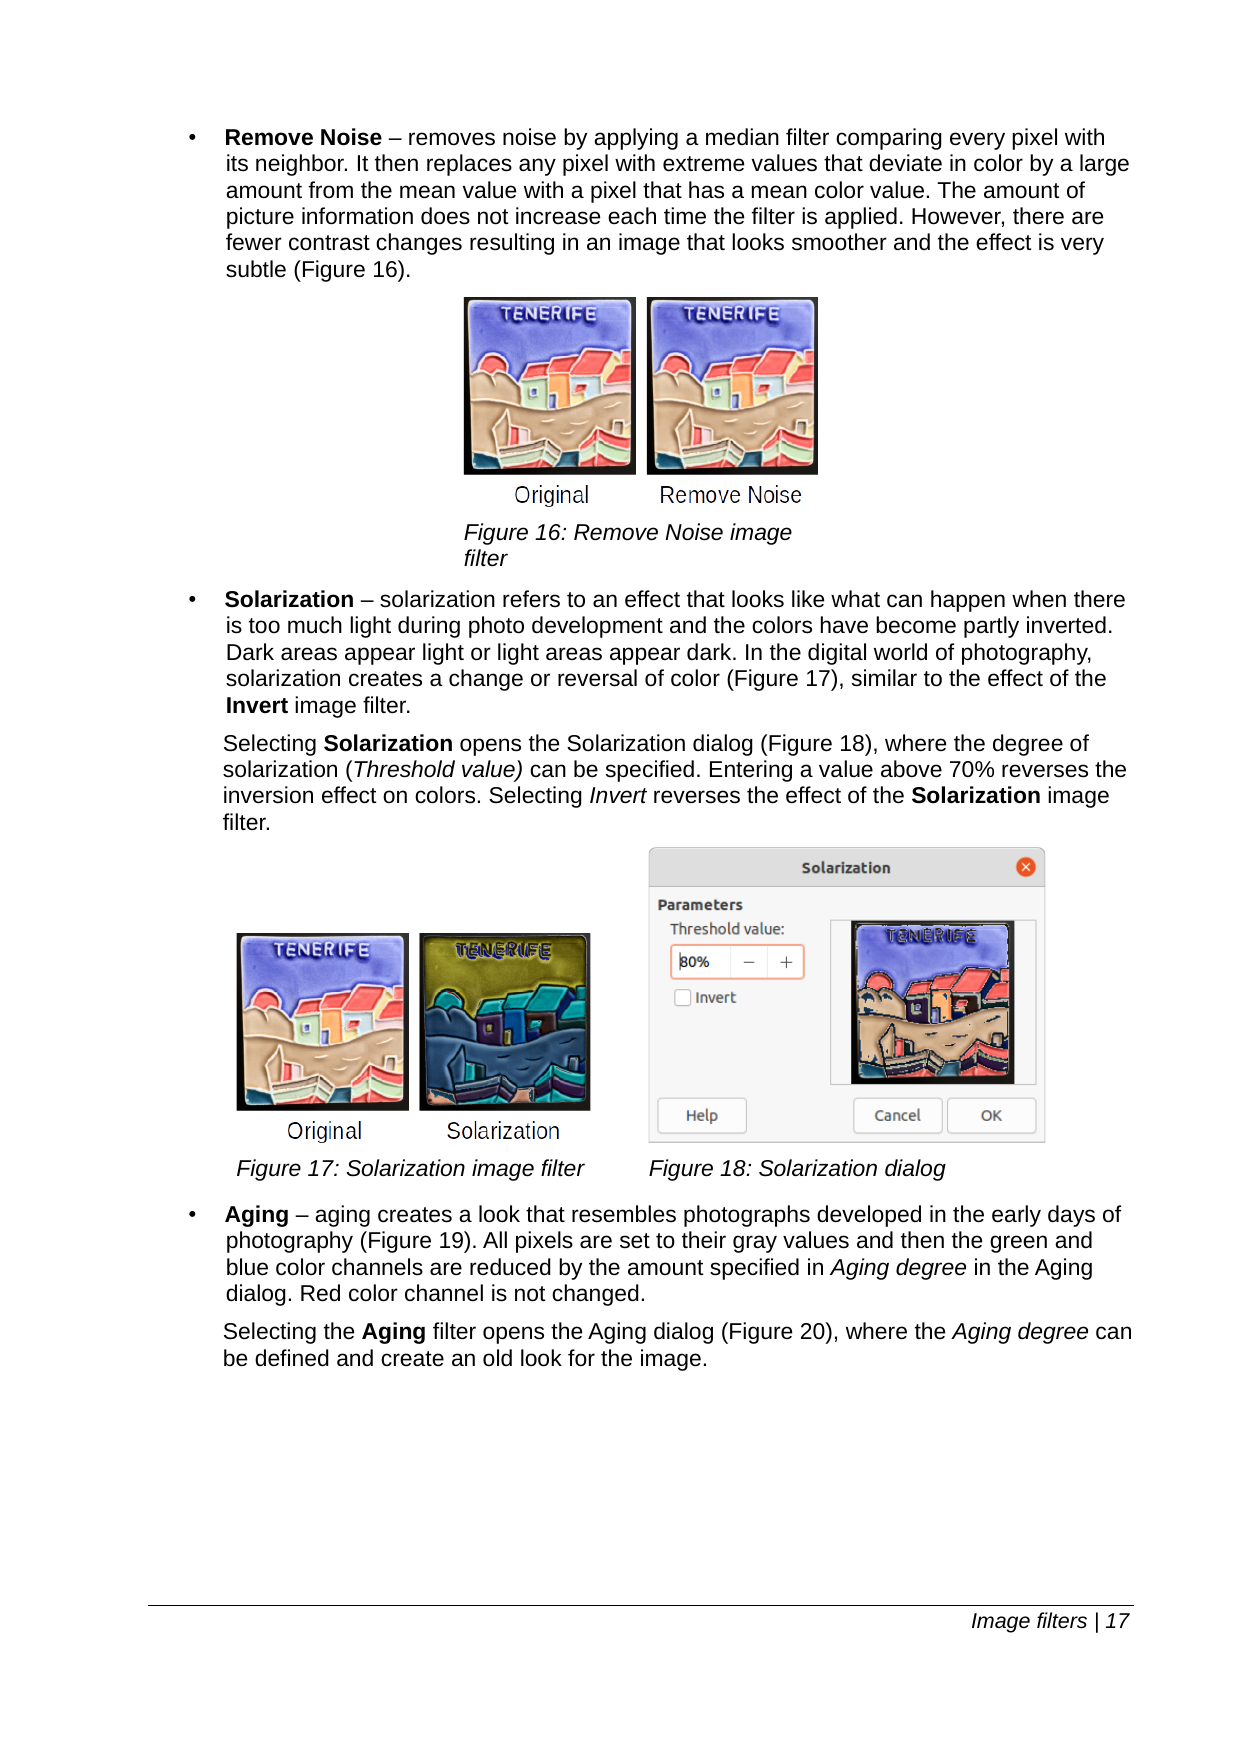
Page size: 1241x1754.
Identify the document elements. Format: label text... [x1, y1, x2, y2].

list Selecting the Aging filter opens the Aging dialog (Figure 20), where the Aging degree can be defined and create an old look for the image. [223, 1318, 1134, 1371]
text Figure 18: Solarization dialog [649, 1154, 1046, 1181]
list Remove Noise – removes noise by applying a median filter comparing every pixel with its neighbor. It then replaces any pixel with extreme values that deviate in color by a large amount from the mean value with a pixel that has a mean color value. The amount of picture information does not increase each time the filter is applied. However, there are fewer contrast changes resulting in an image that looks smoother and the effect is very subtle (Figure 16). [185, 121, 1134, 285]
list Solarization – solarization refers to an effect that looks like what can happen when there is too much light during photo development and the colors have become partly inverted. Dark areas appear light or light areas appear dark. In the digital world of photography, solarization creates a change or reversal of color (Figure 17), similar to the effect of the Invert image filter. [185, 583, 1134, 721]
list Aging – aging creates a look that resembles photographs developed in the early days of photography (Figure 19). All pixels are set to their gray values and then the green and blue color channels are reduced by the amount specified in Aging degree in the Aging dialog. Red color channel is not changed. [185, 1198, 1134, 1309]
text Figure 16: Remove Noise image filter [464, 518, 818, 571]
picture [236, 933, 591, 1143]
picture [463, 297, 818, 507]
text Figure 17: Solarization image filter [236, 1154, 591, 1181]
list Selecting Solarization opens the Solarization dialog (Figure 18), where the degree of solarization (Threshold value) can be specified. Entering a value above 70% reverses the inversion effect on colors. Selecting Invert reverses the effect of the Solarization image filter. [223, 730, 1134, 835]
picture [648, 847, 1046, 1143]
